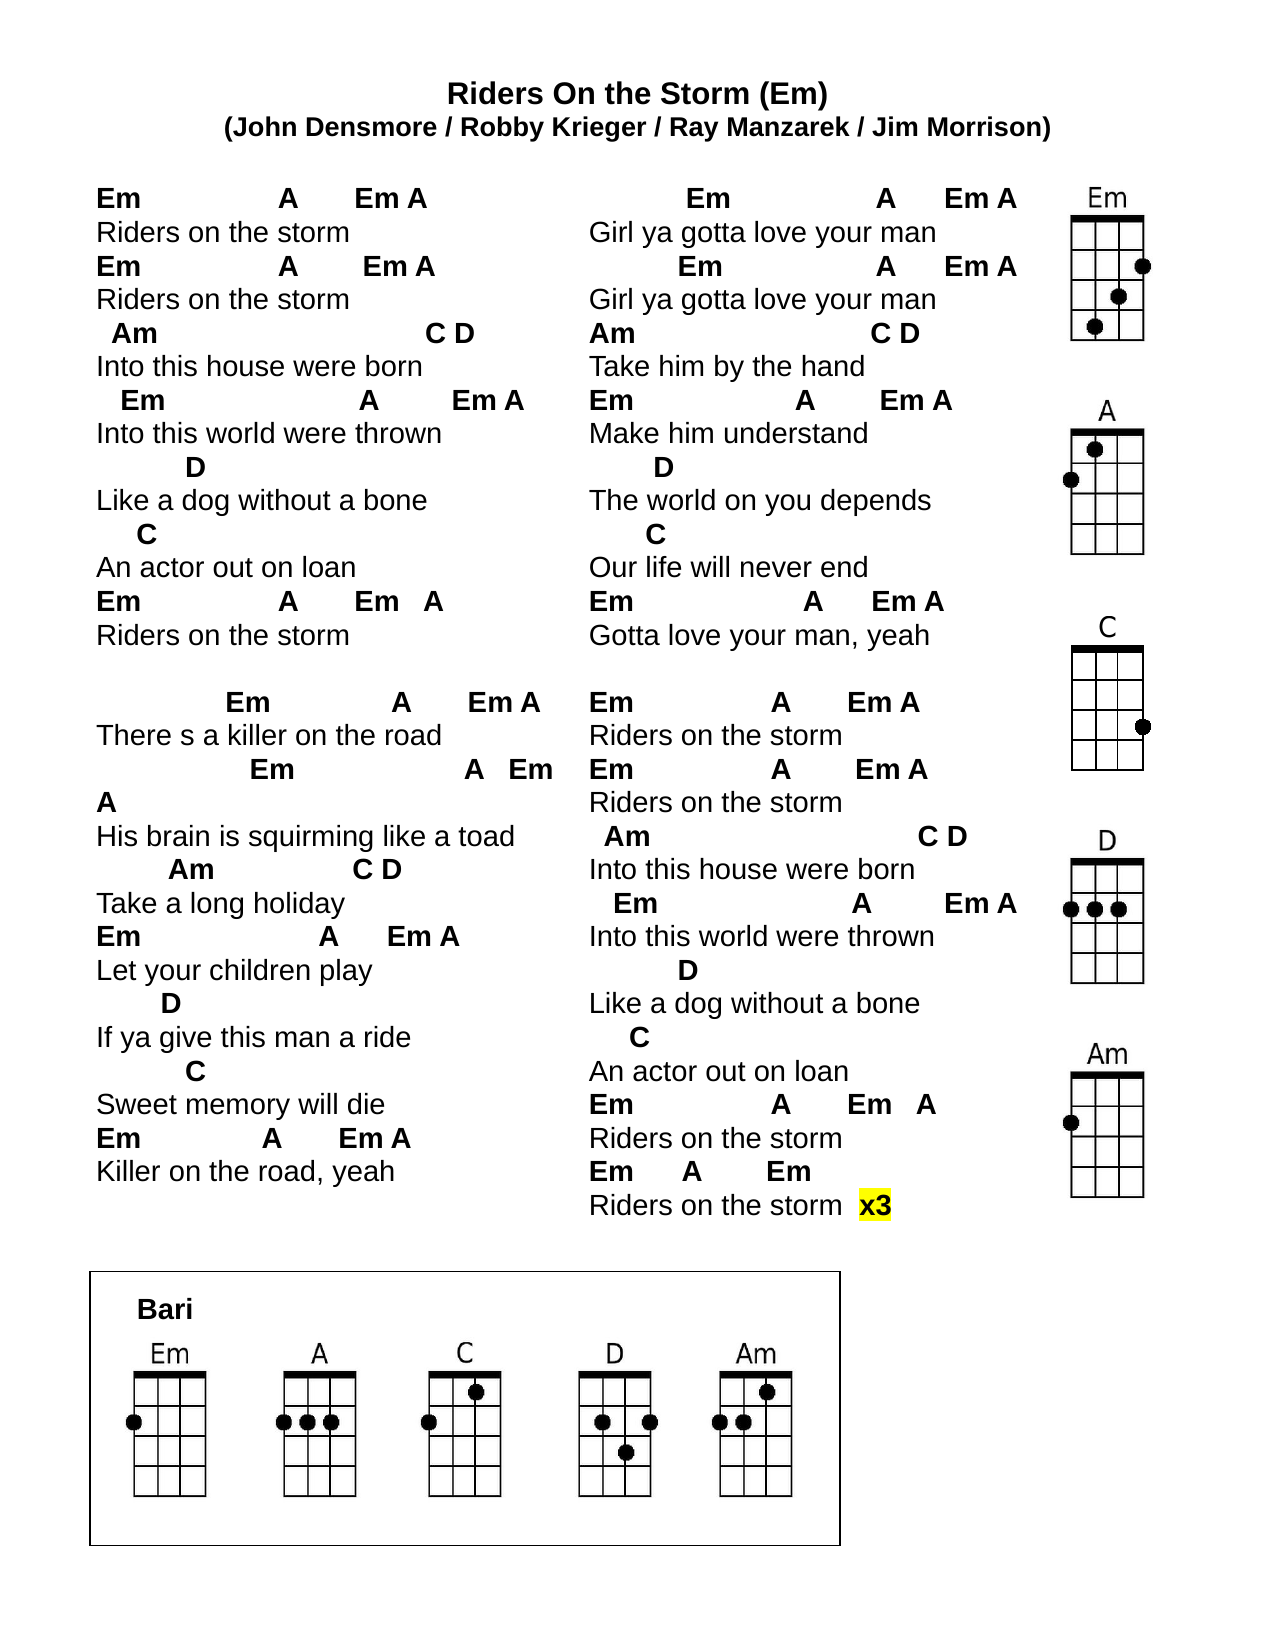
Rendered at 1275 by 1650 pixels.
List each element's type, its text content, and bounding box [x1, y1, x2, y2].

table_header Em A Em A Girl ya gotta love your man Em A Em A Girl ya gotta love your man Am C D Take him by the hand Em A Em A Make him understand D The world on you depends C Our life will never end Em A Em A Gotta love your man, yeah Em A Em A Riders on the storm Em A Em A Riders on the storm Am C D Into this house were born Em A Em A Into this world were thrown D Like a dog without a bone C An actor out on loan Em A Em A Riders on the storm Em A Em Riders on the storm x3 [583, 176, 1030, 1271]
table_header [1030, 176, 1185, 389]
table_cell [1030, 819, 1185, 1032]
table_cell [1030, 1032, 1185, 1245]
table_cell [249, 1525, 390, 1545]
table_cell [841, 1332, 1024, 1545]
text (John Densmore / Robby Krieger / Ray Manzarek / Jim Morrison) [90, 111, 1185, 142]
table_cell [690, 1332, 839, 1545]
table_cell [540, 1272, 690, 1332]
picture [394, 1337, 536, 1525]
picture [544, 1337, 827, 1525]
table_cell [91, 1332, 249, 1545]
table_cell [390, 1272, 540, 1332]
table_cell [1030, 1245, 1185, 1271]
table_cell [1030, 603, 1185, 819]
picture [1037, 611, 1178, 799]
picture [1037, 824, 1178, 1012]
table_cell [990, 1271, 1185, 1332]
table_cell [1030, 389, 1185, 602]
picture [249, 1337, 391, 1525]
table_cell [1024, 1332, 1185, 1545]
table_header Em A Em A Riders on the storm Em A Em A Riders on the storm Am C D Into this house were born Em A Em A Into this world were thrown D Like a dog without a bone C An actor out on loan Em A Em A Riders on the storm Em A Em A There s a killer on the road Em A Em A His brain is squirming like a toad Am C D Take a long holiday Em A Em A Let your children play D If ya give this man a ride C Sweet memory will die Em A Em A Killer on the road, yeah [90, 176, 583, 1271]
table_cell [249, 1332, 390, 1337]
table_cell [841, 1271, 990, 1332]
table_cell [390, 1332, 540, 1545]
table_cell [240, 1272, 390, 1332]
picture [1037, 181, 1178, 369]
text Riders On the Storm (Em) [90, 75, 1185, 111]
picture [99, 1337, 241, 1525]
table_cell Bari [91, 1272, 240, 1332]
table_cell [690, 1272, 839, 1332]
picture [1037, 1037, 1178, 1226]
table_cell [540, 1332, 690, 1545]
picture [1037, 394, 1178, 583]
